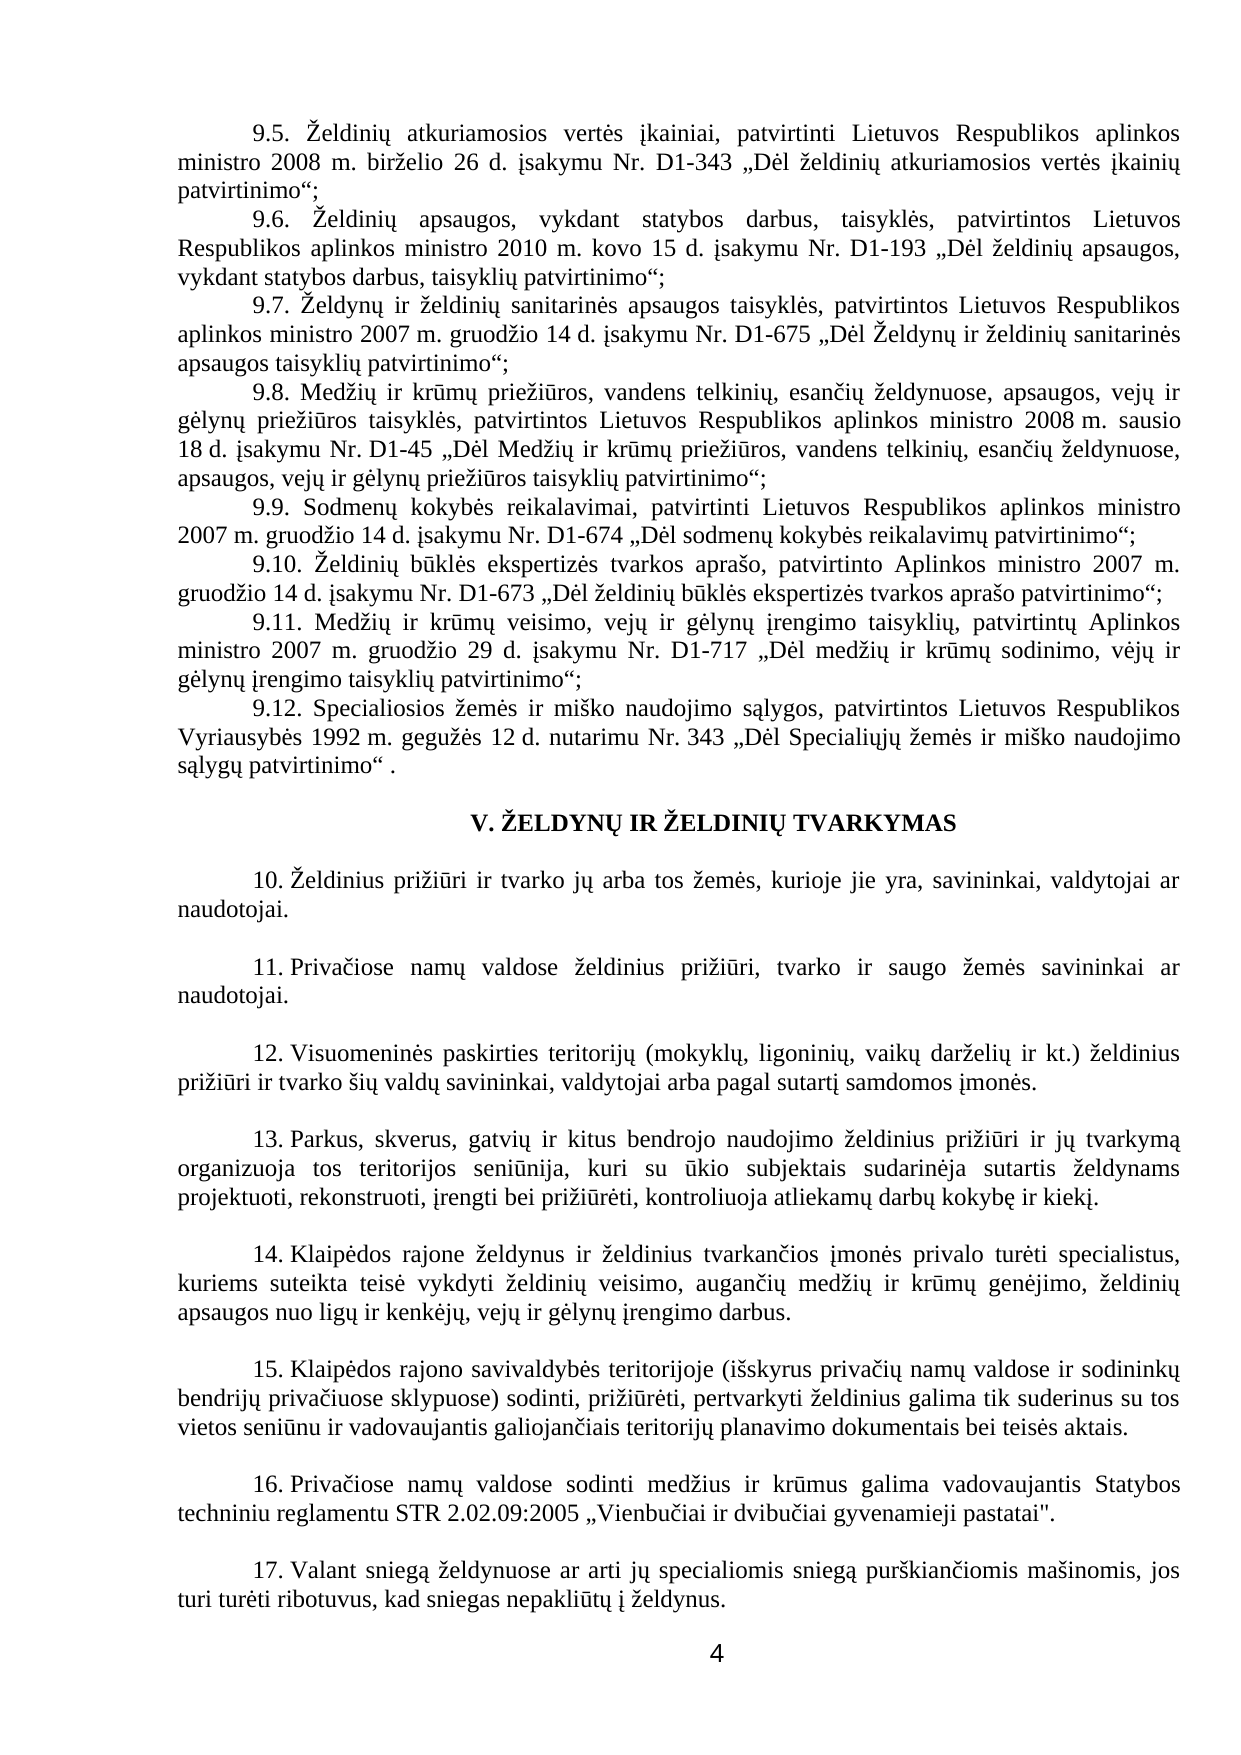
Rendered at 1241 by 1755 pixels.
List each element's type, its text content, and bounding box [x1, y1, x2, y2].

text 10. Želdinius prižiūri ir tvarko jų arba tos žemės, kurioje jie yra, savininkai, valdytojai ar naudotojai. [177, 866, 1181, 923]
text 9.7. Želdynų ir želdinių sanitarinės apsaugos taisyklės, patvirtintos Lietuvos Respublikos aplinkos ministro 2007 m. gruodžio 14 d. įsakymu Nr. D1-675 „Dėl Želdynų ir želdinių sanitarinės apsaugos taisyklių patvirtinimo“; [177, 291, 1181, 377]
text 9.8. Medžių ir krūmų priežiūros, vandens telkinių, esančių želdynuose, apsaugos, vejų ir gėlynų priežiūros taisyklės, patvirtintos Lietuvos Respublikos aplinkos ministro 2008 m. sausio 18 d. įsakymu Nr. D1-45 „Dėl Medžių ir krūmų priežiūros, vandens telkinių, esančių želdynuose, apsaugos, vejų ir gėlynų priežiūros taisyklių patvirtinimo“; [177, 377, 1181, 492]
text 12. Visuomeninės paskirties teritorijų (mokyklų, ligoninių, vaikų darželių ir kt.) želdinius prižiūri ir tvarko šių valdų savininkai, valdytojai arba pagal sutartį samdomos įmonės. [177, 1038, 1181, 1096]
text 9.6. Želdinių apsaugos, vykdant statybos darbus, taisyklės, patvirtintos Lietuvos Respublikos aplinkos ministro 2010 m. kovo 15 d. įsakymu Nr. D1-193 „Dėl želdinių apsaugos, vykdant statybos darbus, taisyklių patvirtinimo“; [177, 204, 1181, 291]
text 9.5. Želdinių atkuriamosios vertės įkainiai, patvirtinti Lietuvos Respublikos aplinkos ministro 2008 m. birželio 26 d. įsakymu Nr. D1-343 „Dėl želdinių atkuriamosios vertės įkainių patvirtinimo“; [177, 118, 1181, 204]
text 15. Klaipėdos rajono savivaldybės teritorijoje (išskyrus privačių namų valdose ir sodininkų bendrijų privačiuose sklypuose) sodinti, prižiūrėti, pertvarkyti želdinius galima tik suderinus su tos vietos seniūnu ir vadovaujantis galiojančiais teritorijų planavimo dokumentais bei teisės aktais. [177, 1354, 1181, 1441]
text 11. Privačiose namų valdose želdinius prižiūri, tvarko ir saugo žemės savininkai ar naudotojai. [177, 952, 1181, 1009]
text 16. Privačiose namų valdose sodinti medžius ir krūmus galima vadovaujantis Statybos techniniu reglamentu STR 2.02.09:2005 „Vienbučiai ir dvibučiai gyvenamieji pastatai". [177, 1469, 1181, 1527]
text 9.12. Specialiosios žemės ir miško naudojimo sąlygos, patvirtintos Lietuvos Respublikos Vyriausybės 1992 m. gegužės 12 d. nutarimu Nr. 343 „Dėl Specialiųjų žemės ir miško naudojimo sąlygų patvirtinimo“ . [177, 693, 1181, 779]
text 14. Klaipėdos rajone želdynus ir želdinius tvarkančios įmonės privalo turėti specialistus, kuriems suteikta teisė vykdyti želdinių veisimo, augančių medžių ir krūmų genėjimo, želdinių apsaugos nuo ligų ir kenkėjų, vejų ir gėlynų įrengimo darbus. [177, 1239, 1181, 1326]
text 9.10. Želdinių būklės ekspertizės tvarkos aprašo, patvirtinto Aplinkos ministro 2007 m. gruodžio 14 d. įsakymu Nr. D1-673 „Dėl želdinių būklės ekspertizės tvarkos aprašo patvirtinimo“; [177, 549, 1181, 607]
text 9.11. Medžių ir krūmų veisimo, vejų ir gėlynų įrengimo taisyklių, patvirtintų Aplinkos ministro 2007 m. gruodžio 29 d. įsakymu Nr. D1-717 „Dėl medžių ir krūmų sodinimo, vėjų ir gėlynų įrengimo taisyklių patvirtinimo“; [177, 607, 1181, 693]
text 9.9. Sodmenų kokybės reikalavimai, patvirtinti Lietuvos Respublikos aplinkos ministro 2007 m. gruodžio 14 d. įsakymu Nr. D1-674 „Dėl sodmenų kokybės reikalavimų patvirtinimo“; [177, 492, 1181, 549]
text 17. Valant sniegą želdynuose ar arti jų specialiomis sniegą purškiančiomis mašinomis, jos turi turėti ribotuvus, kad sniegas nepakliūtų į želdynus. [177, 1556, 1181, 1613]
text 13. Parkus, skverus, gatvių ir kitus bendrojo naudojimo želdinius prižiūri ir jų tvarkymą organizuoja tos teritorijos seniūnija, kuri su ūkio subjektais sudarinėja sutartis želdynams projektuoti, rekonstruoti, įrengti bei prižiūrėti, kontroliuoja atliekamų darbų kokybę ir kiekį. [177, 1124, 1181, 1211]
text V. ŽELDYNŲ IR ŽELDINIŲ TVARKYMAS [177, 808, 1181, 837]
